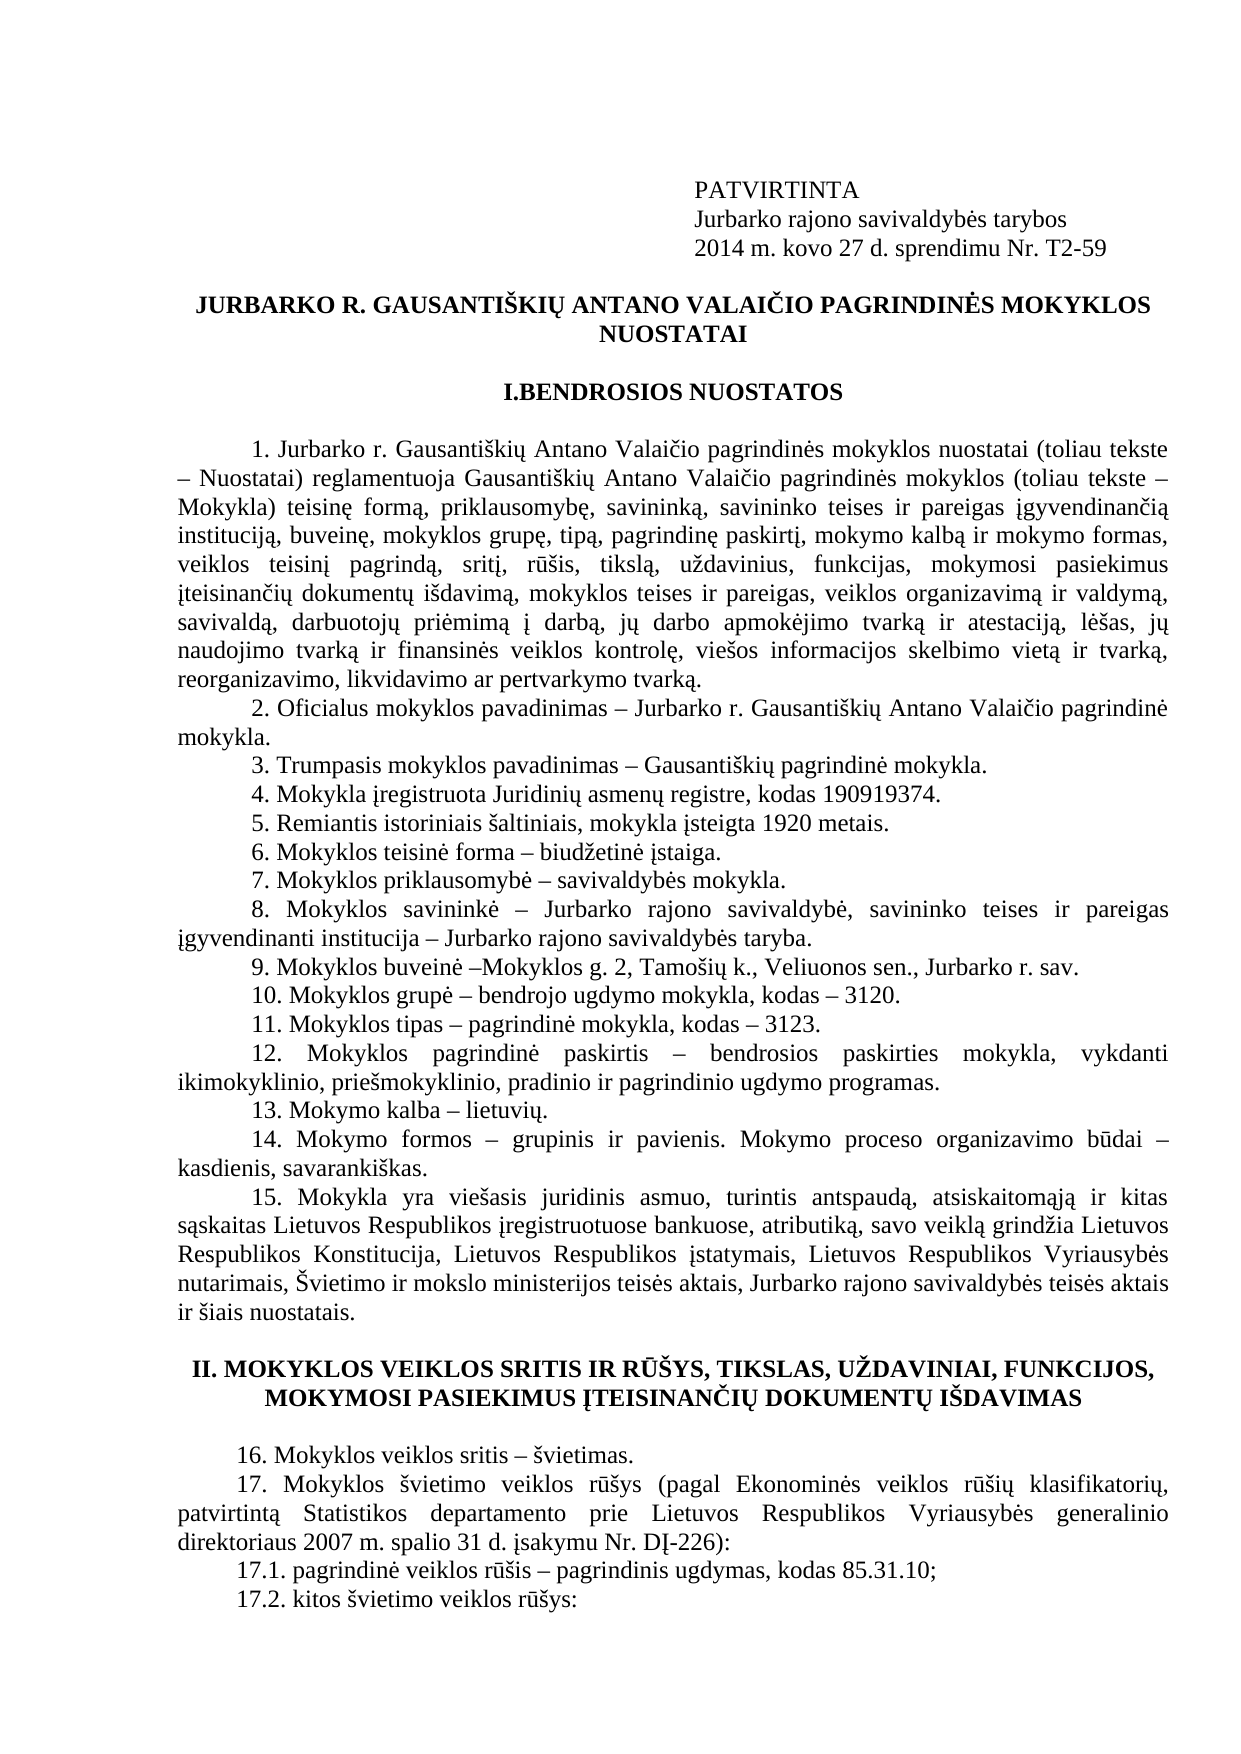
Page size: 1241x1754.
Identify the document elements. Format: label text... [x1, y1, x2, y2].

text 8. Mokyklos savininkė – Jurbarko rajono savivaldybė, savininko teises ir pareigas įgyvendinanti institucija – Jurbarko rajono savivaldybės taryba. [177, 894, 1169, 952]
text I.BENDROSIOS NUOSTATOS [177, 377, 1169, 406]
text 1. Jurbarko r. Gausantiškių Antano Valaičio pagrindinės mokyklos nuostatai (toliau tekste – Nuostatai) reglamentuoja Gausantiškių Antano Valaičio pagrindinės mokyklos (toliau tekste – Mokykla) teisinę formą, priklausomybę, savininką, savininko teises ir pareigas įgyvendinančią instituciją, buveinę, mokyklos grupę, tipą, pagrindinę paskirtį, mokymo kalbą ir mokymo formas, veiklos teisinį pagrindą, sritį, rūšis, tikslą, uždavinius, funkcijas, mokymosi pasiekimus įteisinančių dokumentų išdavimą, mokyklos teises ir pareigas, veiklos organizavimą ir valdymą, savivaldą, darbuotojų priėmimą į darbą, jų darbo apmokėjimo tvarką ir atestaciją, lėšas, jų naudojimo tvarką ir finansinės veiklos kontrolę, viešos informacijos skelbimo vietą ir tvarką, reorganizavimo, likvidavimo ar pertvarkymo tvarką. [177, 434, 1169, 693]
text 4. Mokykla įregistruota Juridinių asmenų registre, kodas 190919374. [177, 779, 1169, 808]
text 7. Mokyklos priklausomybė – savivaldybės mokykla. [177, 866, 1169, 894]
text 6. Mokyklos teisinė forma – biudžetinė įstaiga. [177, 837, 1169, 866]
text 17.2. kitos švietimo veiklos rūšys: [177, 1584, 1169, 1613]
text 16. Mokyklos veiklos sritis – švietimas. [177, 1441, 1169, 1469]
text II. MOKYKLOS VEIKLOS SRITIS IR RŪŠYS, TIKSLAS, UŽDAVINIAI, FUNKCIJOS, MOKYMOSI PASIEKIMUS ĮTEISINANČIŲ DOKUMENTŲ IŠDAVIMAS [177, 1354, 1169, 1412]
text PATVIRTINTA [694, 176, 1169, 204]
text JURBARKO R. GAUSANTIŠKIŲ ANTANO VALAIČIO PAGRINDINĖS MOKYKLOS NUOSTATAI [177, 291, 1169, 348]
text 3. Trumpasis mokyklos pavadinimas – Gausantiškių pagrindinė mokykla. [177, 751, 1169, 779]
text 2014 m. kovo 27 d. sprendimu Nr. T2-59 [694, 233, 1169, 262]
text 2. Oficialus mokyklos pavadinimas – Jurbarko r. Gausantiškių Antano Valaičio pagrindinė mokykla. [177, 693, 1169, 751]
text 10. Mokyklos grupė – bendrojo ugdymo mokykla, kodas – 3120. [177, 981, 1169, 1009]
text 5. Remiantis istoriniais šaltiniais, mokykla įsteigta 1920 metais. [177, 808, 1169, 837]
text Jurbarko rajono savivaldybės tarybos [694, 204, 1169, 233]
text 17. Mokyklos švietimo veiklos rūšys (pagal Ekonominės veiklos rūšių klasifikatorių, patvirtintą Statistikos departamento prie Lietuvos Respublikos Vyriausybės generalinio direktoriaus 2007 m. spalio 31 d. įsakymu Nr. DĮ-226): [177, 1469, 1169, 1556]
text 14. Mokymo formos – grupinis ir pavienis. Mokymo proceso organizavimo būdai – kasdienis, savarankiškas. [177, 1124, 1169, 1182]
text 11. Mokyklos tipas – pagrindinė mokykla, kodas – 3123. [177, 1009, 1169, 1038]
text 13. Mokymo kalba – lietuvių. [177, 1096, 1169, 1124]
text 17.1. pagrindinė veiklos rūšis – pagrindinis ugdymas, kodas 85.31.10; [177, 1556, 1169, 1584]
text 15. Mokykla yra viešasis juridinis asmuo, turintis antspaudą, atsiskaitomąją ir kitas sąskaitas Lietuvos Respublikos įregistruotuose bankuose, atributiką, savo veiklą grindžia Lietuvos Respublikos Konstitucija, Lietuvos Respublikos įstatymais, Lietuvos Respublikos Vyriausybės nutarimais, Švietimo ir mokslo ministerijos teisės aktais, Jurbarko rajono savivaldybės teisės aktais ir šiais nuostatais. [177, 1182, 1169, 1326]
text 9. Mokyklos buveinė –Mokyklos g. 2, Tamošių k., Veliuonos sen., Jurbarko r. sav. [177, 952, 1169, 981]
text 12. Mokyklos pagrindinė paskirtis – bendrosios paskirties mokykla, vykdanti ikimokyklinio, priešmokyklinio, pradinio ir pagrindinio ugdymo programas. [177, 1038, 1169, 1096]
